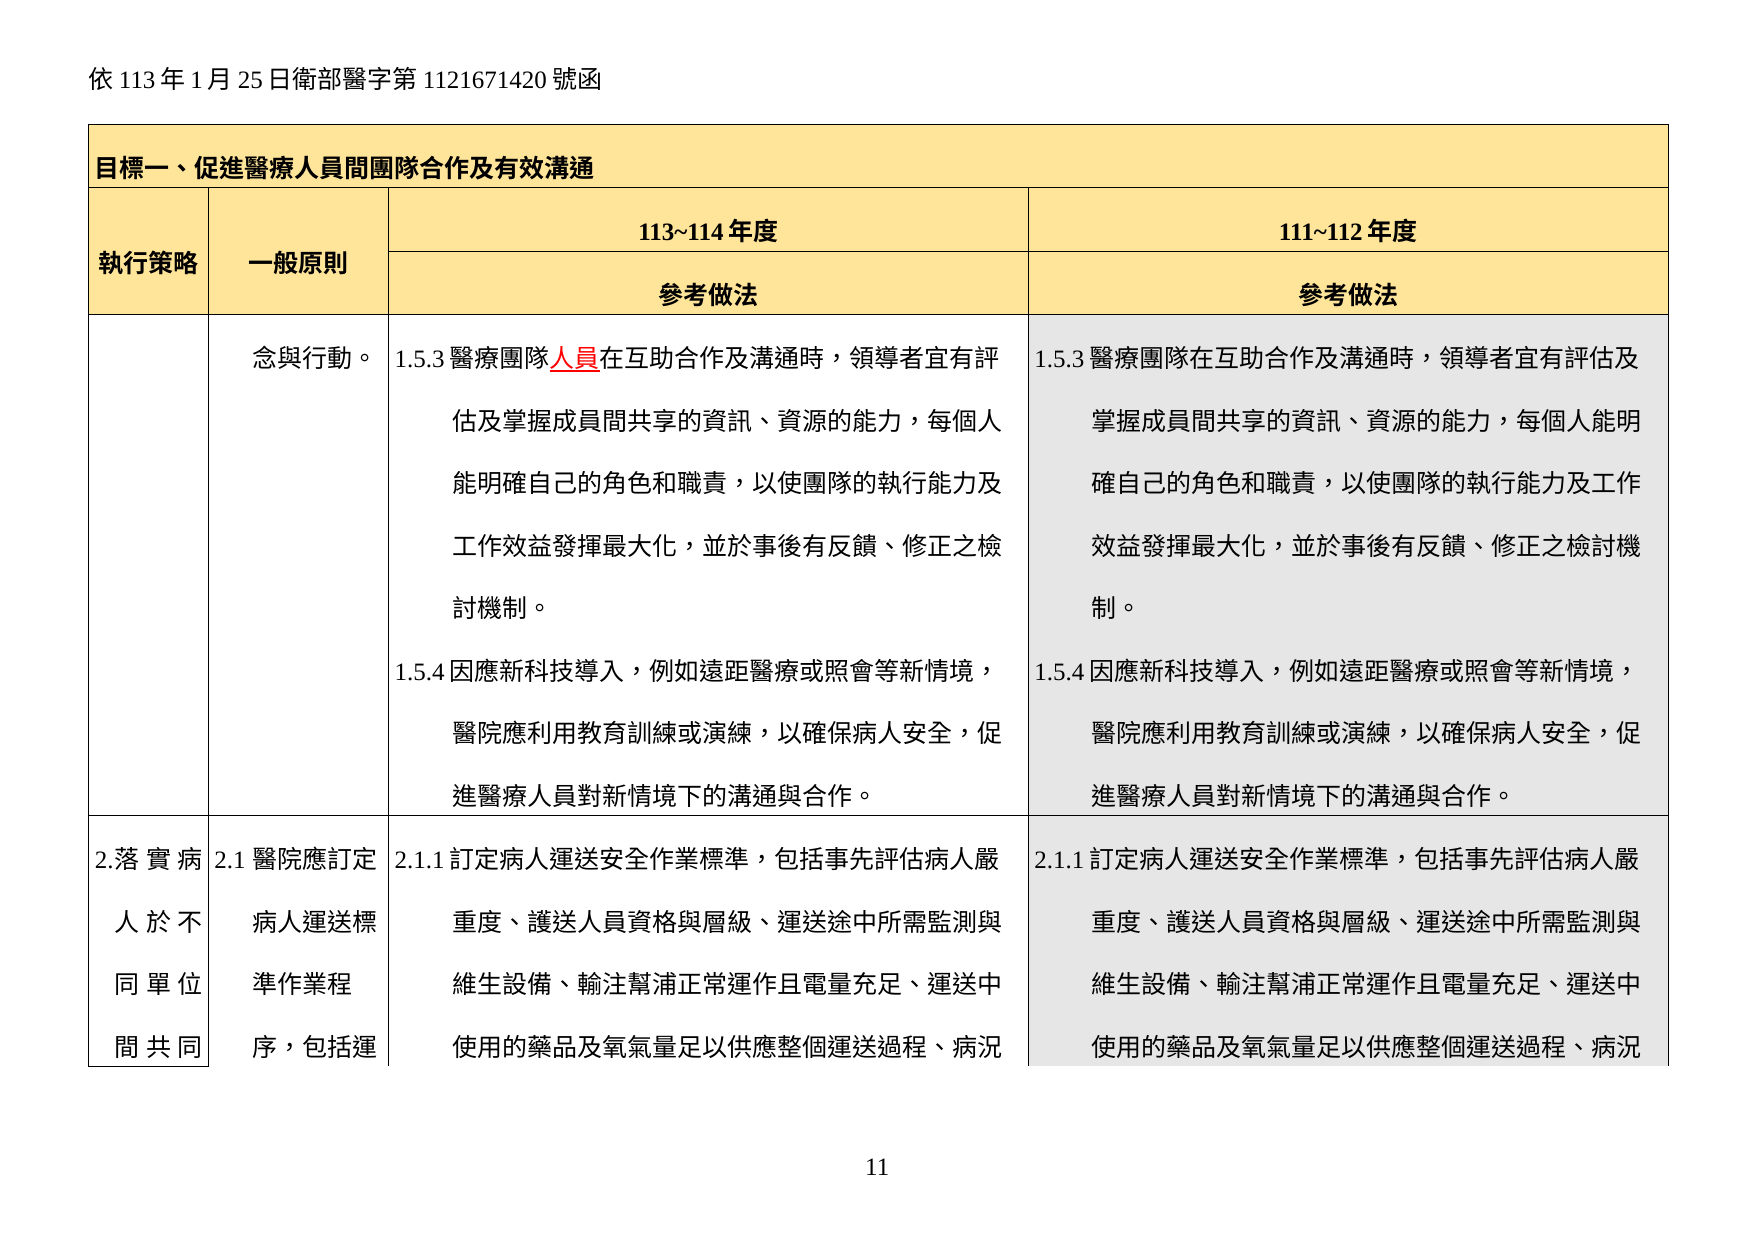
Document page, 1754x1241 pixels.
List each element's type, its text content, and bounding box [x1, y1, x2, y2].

table_cell 1.5.3醫療團隊人員在互助合作及溝通時，領導者宜有評估及掌握成員間共享的資訊、資源的能力，每個人能明確自己的角色和職責，以使團隊的執行能力及工作效益發揮最大化，並於事後有反饋、修正之檢討機制。 1.5.4因應新科技導入，例如遠距醫療或照會等新情境，醫院應利用教育訓練或演練，以確保病人安全，促進醫療人員對新情境下的溝通與合作。 [389, 315, 1028, 815]
table_cell 1.5.3醫療團隊在互助合作及溝通時，領導者宜有評估及掌握成員間共享的資訊、資源的能力，每個人能明確自己的角色和職責，以使團隊的執行能力及工作效益發揮最大化，並於事後有反饋、修正之檢討機制。 1.5.4因應新科技導入，例如遠距醫療或照會等新情境，醫院應利用教育訓練或演練，以確保病人安全，促進醫療人員對新情境下的溝通與合作。 [1029, 315, 1668, 815]
table_cell 建立機構內團隊領導與溝通機制，落實醫療人員訊息有效傳遞並促進團隊合作。 [89, 315, 208, 815]
table_cell 2.1.1訂定病人運送安全作業標準，包括事先評估病人嚴重度、護送人員資格與層級、運送途中所需監測與維生設備、輸注幫浦正常運作且電量充足、運送中使用的藥品及氧氣量足以供應整個運送過程、病況 [1029, 816, 1668, 1066]
table_cell 一般原則 [209, 188, 388, 314]
table_cell 2.1.1訂定病人運送安全作業標準，包括事先評估病人嚴重度、護送人員資格與層級、運送途中所需監測與維生設備、輸注幫浦正常運作且電量充足、運送中使用的藥品及氧氣量足以供應整個運送過程、病況 [389, 816, 1028, 1066]
table_cell 醫院應訂定病人運送標準作業程序，包括運 [209, 816, 388, 1066]
table_cell 參考做法 [389, 252, 1028, 314]
table_header 目標一、促進醫療人員間團隊合作及有效溝通 [89, 125, 1668, 187]
table_cell 執行策略 [89, 188, 208, 314]
table_cell 參考做法 [1029, 252, 1668, 314]
table_cell 念與行動。 [209, 315, 388, 815]
table_cell 111~112年度 [1029, 188, 1668, 251]
table_cell 落實病人於不同單位間共同 [89, 816, 208, 1066]
table_cell 113~114年度 [389, 188, 1028, 251]
